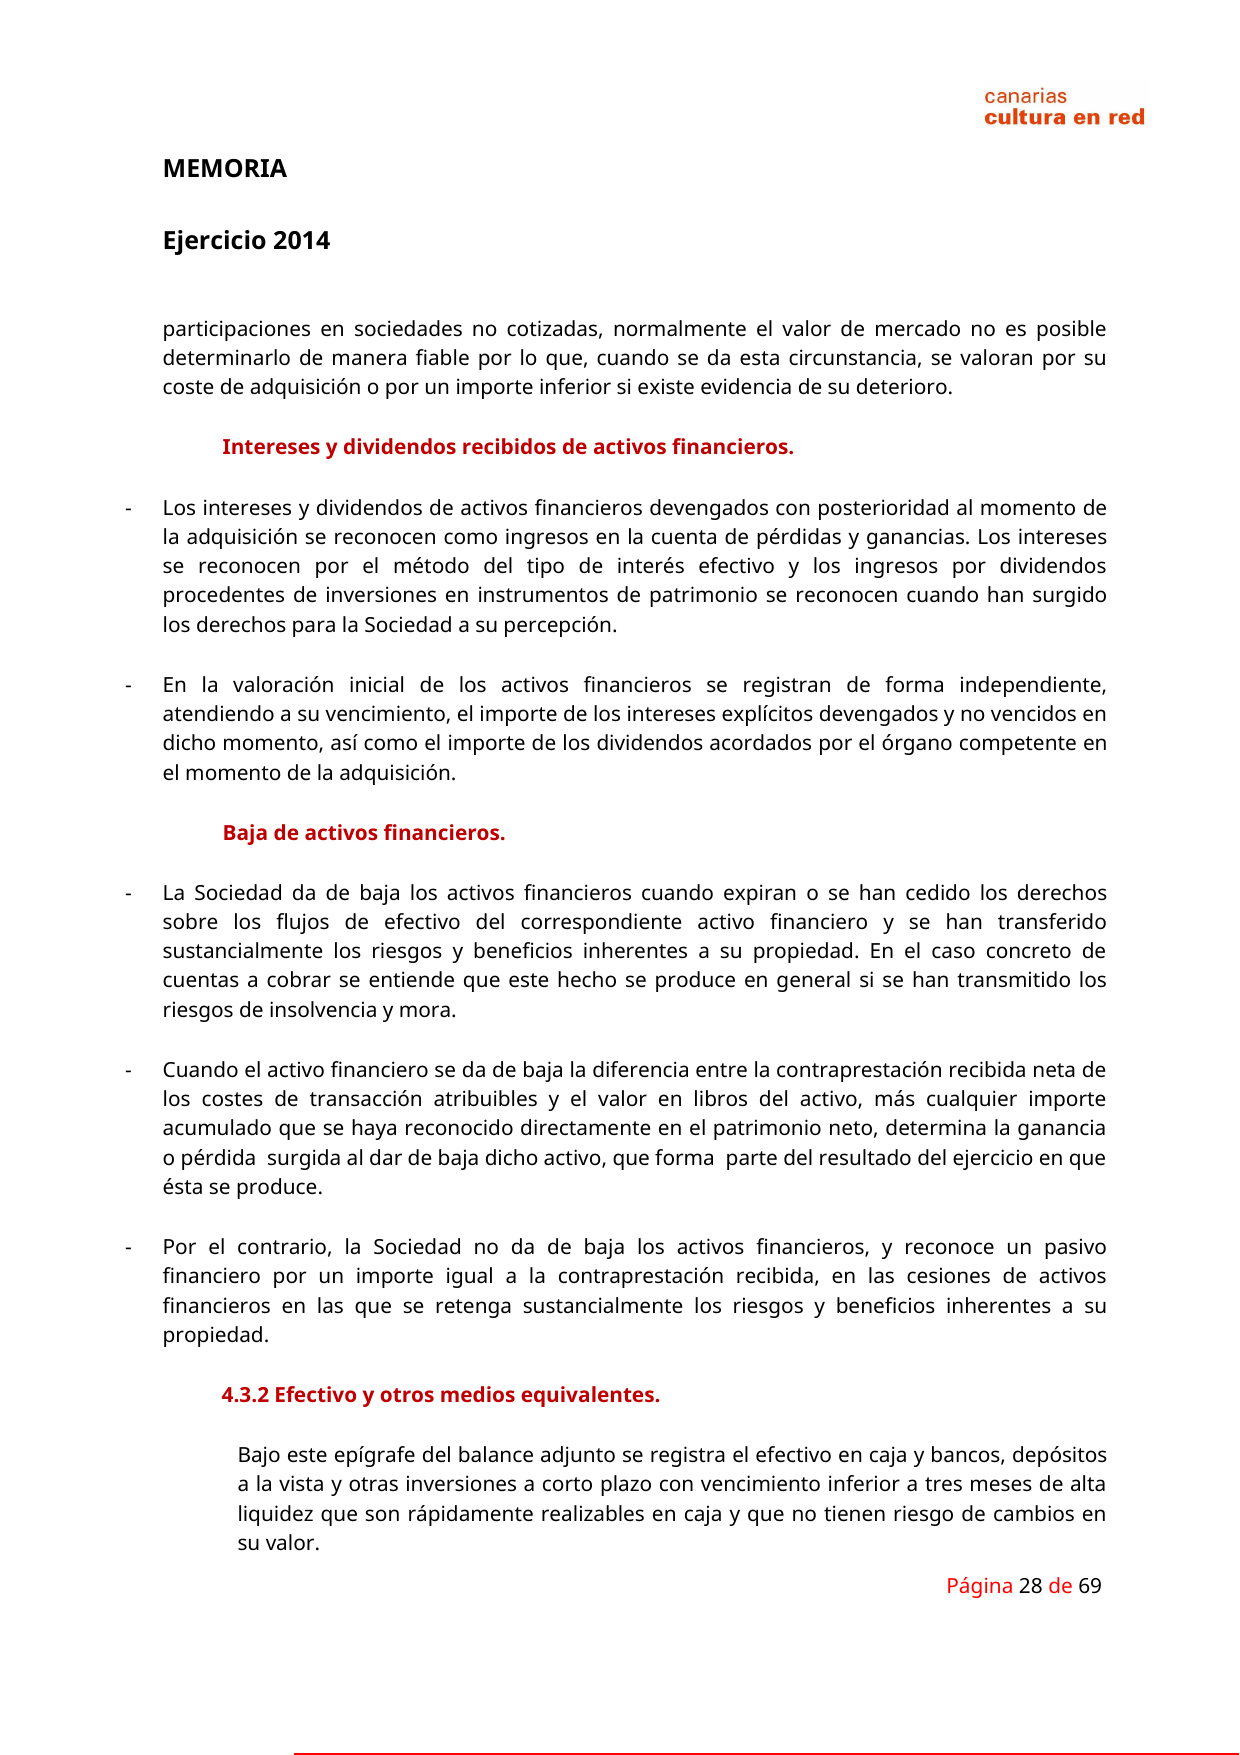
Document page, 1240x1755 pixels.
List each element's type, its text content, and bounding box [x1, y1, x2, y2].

text Intereses y dividendos recibidos de activos financieros. [222, 432, 1141, 461]
text Bajo este epígrafe del balance adjunto se registra el efectivo en caja y bancos, depósitos a la vista y otras inversiones a corto plazo con vencimiento inferior a tres meses de alta liquidez que son rápidamente realizables en caja y que no tienen riesgo de cambios en su valor. [237, 1440, 1108, 1556]
list Cuando el activo financiero se da de baja la diferencia entre la contraprestación recibida neta de los costes de transacción atribuibles y el valor en libros del activo, más cualquier importe acumulado que se haya reconocido directamente en el patrimonio neto, determina la ganancia o pérdida surgida al dar de baja dicho activo, que forma parte del resultado del ejercicio en que ésta se produce. [125, 1055, 1108, 1201]
list La Sociedad da de baja los activos financieros cuando expiran o se han cedido los derechos sobre los flujos de efectivo del correspondiente activo financiero y se han transferido sustancialmente los riesgos y beneficios inherentes a su propiedad. En el caso concreto de cuentas a cobrar se entiende que este hecho se produce en general si se han transmitido los riesgos de insolvencia y mora. [125, 878, 1108, 1023]
list Efectivo y otros medios equivalentes. [221, 1380, 1141, 1408]
list participaciones en sociedades no cotizadas, normalmente el valor de mercado no es posible determinarlo de manera fiable por lo que, cuando se da esta circunstancia, se valoran por su coste de adquisición o por un importe inferior si existe evidencia de su deterioro. [125, 314, 1108, 401]
text Baja de activos financieros. [222, 818, 1141, 846]
list Por el contrario, la Sociedad no da de baja los activos financieros, y reconoce un pasivo financiero por un importe igual a la contraprestación recibida, en las cesiones de activos financieros en las que se retenga sustancialmente los riesgos y beneficios inherentes a su propiedad. [125, 1232, 1108, 1348]
list Los intereses y dividendos de activos financieros devengados con posterioridad al momento de la adquisición se reconocen como ingresos en la cuenta de pérdidas y ganancias. Los intereses se reconocen por el método del tipo de interés efectivo y los ingresos por dividendos procedentes de inversiones en instrumentos de patrimonio se reconocen cuando han surgido los derechos para la Sociedad a su percepción. [125, 493, 1108, 638]
list En la valoración inicial de los activos financieros se registran de forma independiente, atendiendo a su vencimiento, el importe de los intereses explícitos devengados y no vencidos en dicho momento, así como el importe de los dividendos acordados por el órgano competente en el momento de la adquisición. [125, 670, 1108, 786]
